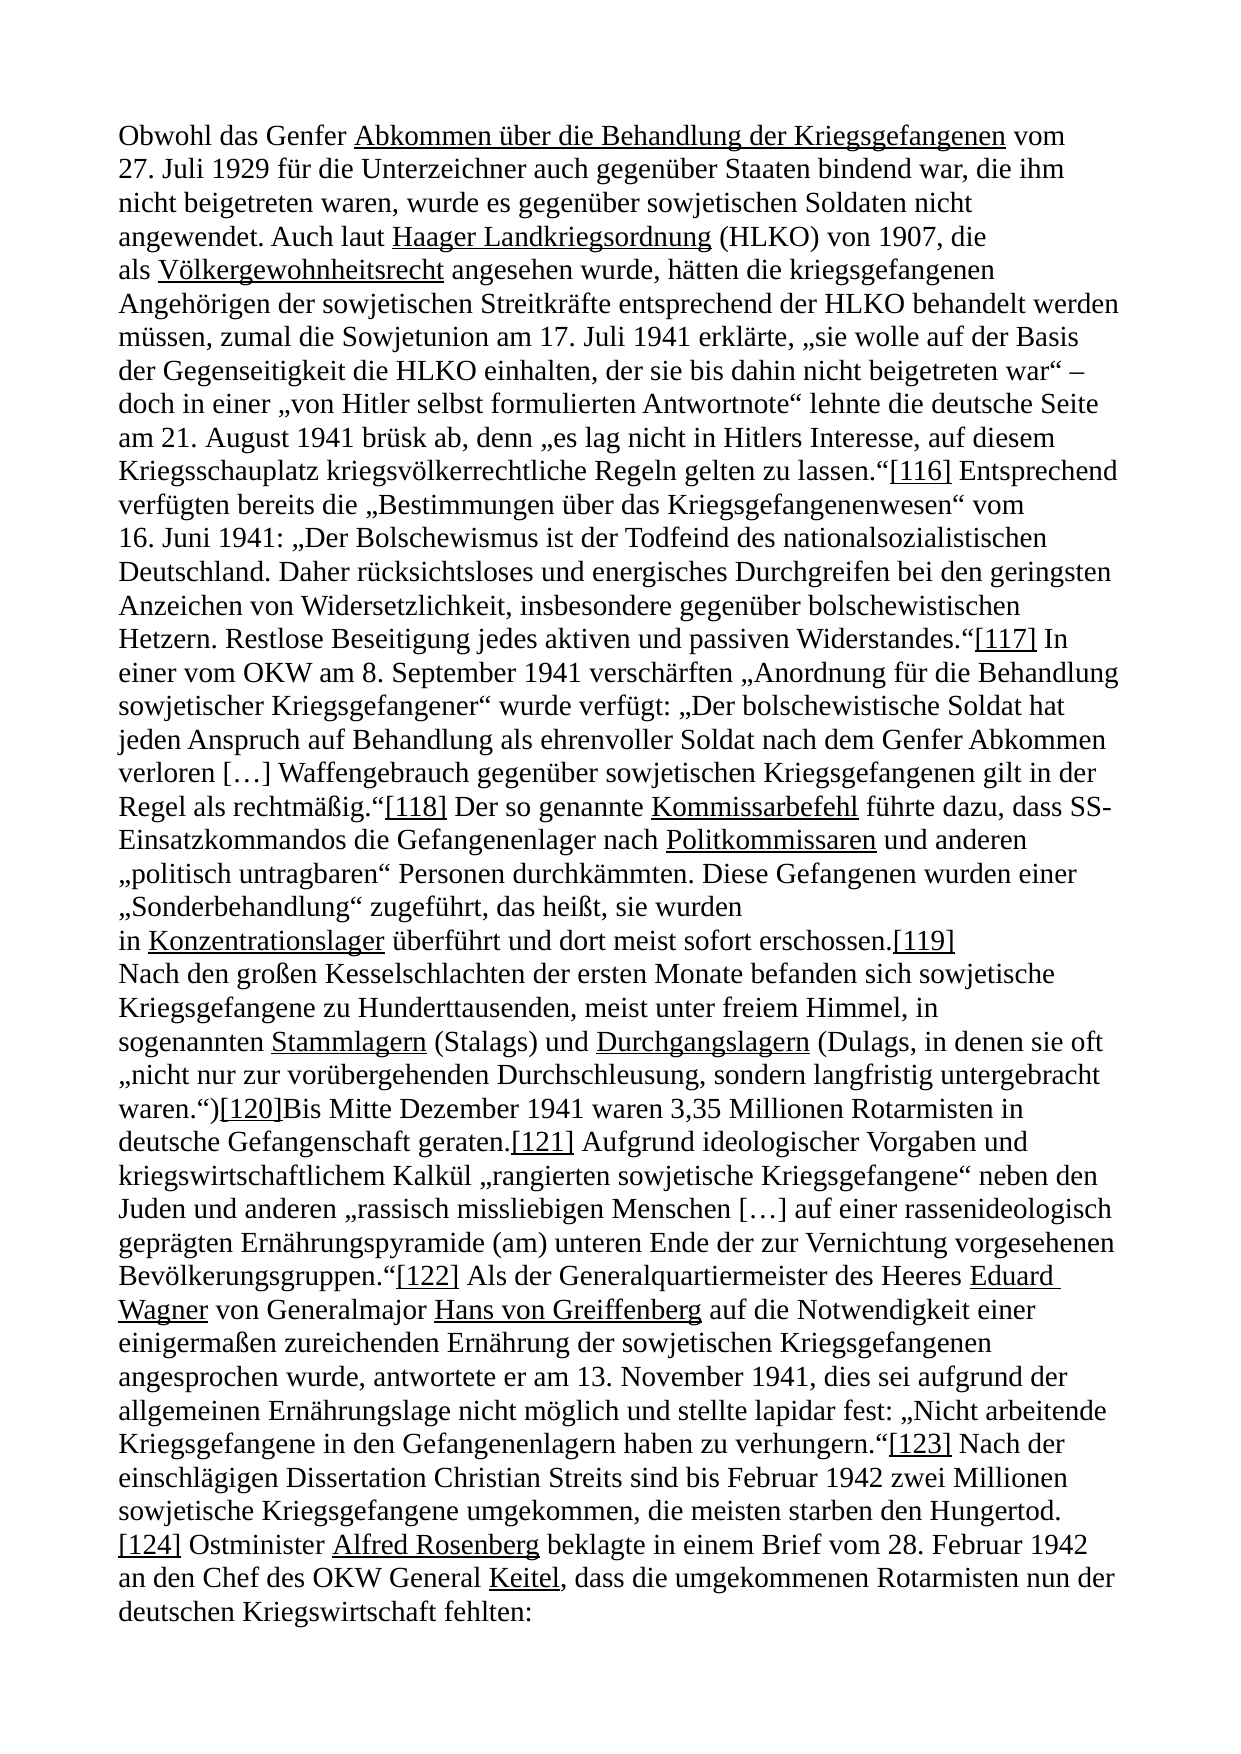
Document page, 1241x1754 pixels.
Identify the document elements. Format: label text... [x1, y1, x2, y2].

text Nach den großen Kesselschlachten der ersten Monate befanden sich sowjetische Kriegsgefangene zu Hunderttausenden, meist unter freiem Himmel, in sogenannten Stammlagern (Stalags) und Durchgangslagern (Dulags, in denen sie oft „nicht nur zur vorübergehenden Durchschleusung, sondern langfristig untergebracht waren.“)[120]Bis Mitte Dezember 1941 waren 3,35 Millionen Rotarmisten in deutsche Gefangenschaft geraten.[121] Aufgrund ideologischer Vorgaben und kriegswirtschaftlichem Kalkül „rangierten sowjetische Kriegsgefangene“ neben den Juden und anderen „rassisch missliebigen Menschen […] auf einer rassenideologisch geprägten Ernährungspyramide (am) unteren Ende der zur Vernichtung vorgesehenen Bevölkerungsgruppen.“[122] Als der Generalquartiermeister des Heeres Eduard Wagner von Generalmajor Hans von Greiffenberg auf die Notwendigkeit einer einigermaßen zureichenden Ernährung der sowjetischen Kriegsgefangenen angesprochen wurde, antwortete er am 13. November 1941, dies sei aufgrund der allgemeinen Ernährungslage nicht möglich und stellte lapidar fest: „Nicht arbeitende Kriegsgefangene in den Gefangenenlagern haben zu verhungern.“[123] Nach der einschlägigen Dissertation Christian Streits sind bis Februar 1942 zwei Millionen sowjetische Kriegsgefangene umgekommen, die meisten starben den Hungertod.[124] Ostminister Alfred Rosenberg beklagte in einem Brief vom 28. Februar 1942 an den Chef des OKW General Keitel, dass die umgekommenen Rotarmisten nun der deutschen Kriegswirtschaft fehlten: [118, 957, 1122, 1627]
text Obwohl das Genfer Abkommen über die Behandlung der Kriegsgefangenen vom 27. Juli 1929 für die Unterzeichner auch gegenüber Staaten bindend war, die ihm nicht beigetreten waren, wurde es gegenüber sowjetischen Soldaten nicht angewendet. Auch laut Haager Landkriegsordnung (HLKO) von 1907, die als Völkergewohnheitsrecht angesehen wurde, hätten die kriegsgefangenen Angehörigen der sowjetischen Streitkräfte entsprechend der HLKO behandelt werden müssen, zumal die Sowjetunion am 17. Juli 1941 erklärte, „sie wolle auf der Basis der Gegenseitigkeit die HLKO einhalten, der sie bis dahin nicht beigetreten war“ – doch in einer „von Hitler selbst formulierten Antwortnote“ lehnte die deutsche Seite am 21. August 1941 brüsk ab, denn „es lag nicht in Hitlers Interesse, auf diesem Kriegsschauplatz kriegsvölkerrechtliche Regeln gelten zu lassen.“[116] Entsprechend verfügten bereits die „Bestimmungen über das Kriegsgefangenenwesen“ vom 16. Juni 1941: „Der Bolschewismus ist der Todfeind des nationalsozialistischen Deutschland. Daher rücksichtsloses und energisches Durchgreifen bei den geringsten Anzeichen von Widersetzlichkeit, insbesondere gegenüber bolschewistischen Hetzern. Restlose Beseitigung jedes aktiven und passiven Widerstandes.“[117] In einer vom OKW am 8. September 1941 verschärften „Anordnung für die Behandlung sowjetischer Kriegsgefangener“ wurde verfügt: „Der bolschewistische Soldat hat jeden Anspruch auf Behandlung als ehrenvoller Soldat nach dem Genfer Abkommen verloren […] Waffengebrauch gegenüber sowjetischen Kriegsgefangenen gilt in der Regel als rechtmäßig.“[118] Der so genannte Kommissarbefehl führte dazu, dass SS-Einsatzkommandos die Gefangenenlager nach Politkommissaren und anderen „politisch untragbaren“ Personen durchkämmten. Diese Gefangenen wurden einer „Sonderbehandlung“ zugeführt, das heißt, sie wurden in Konzentrationslager überführt und dort meist sofort erschossen.[119] [118, 118, 1122, 957]
